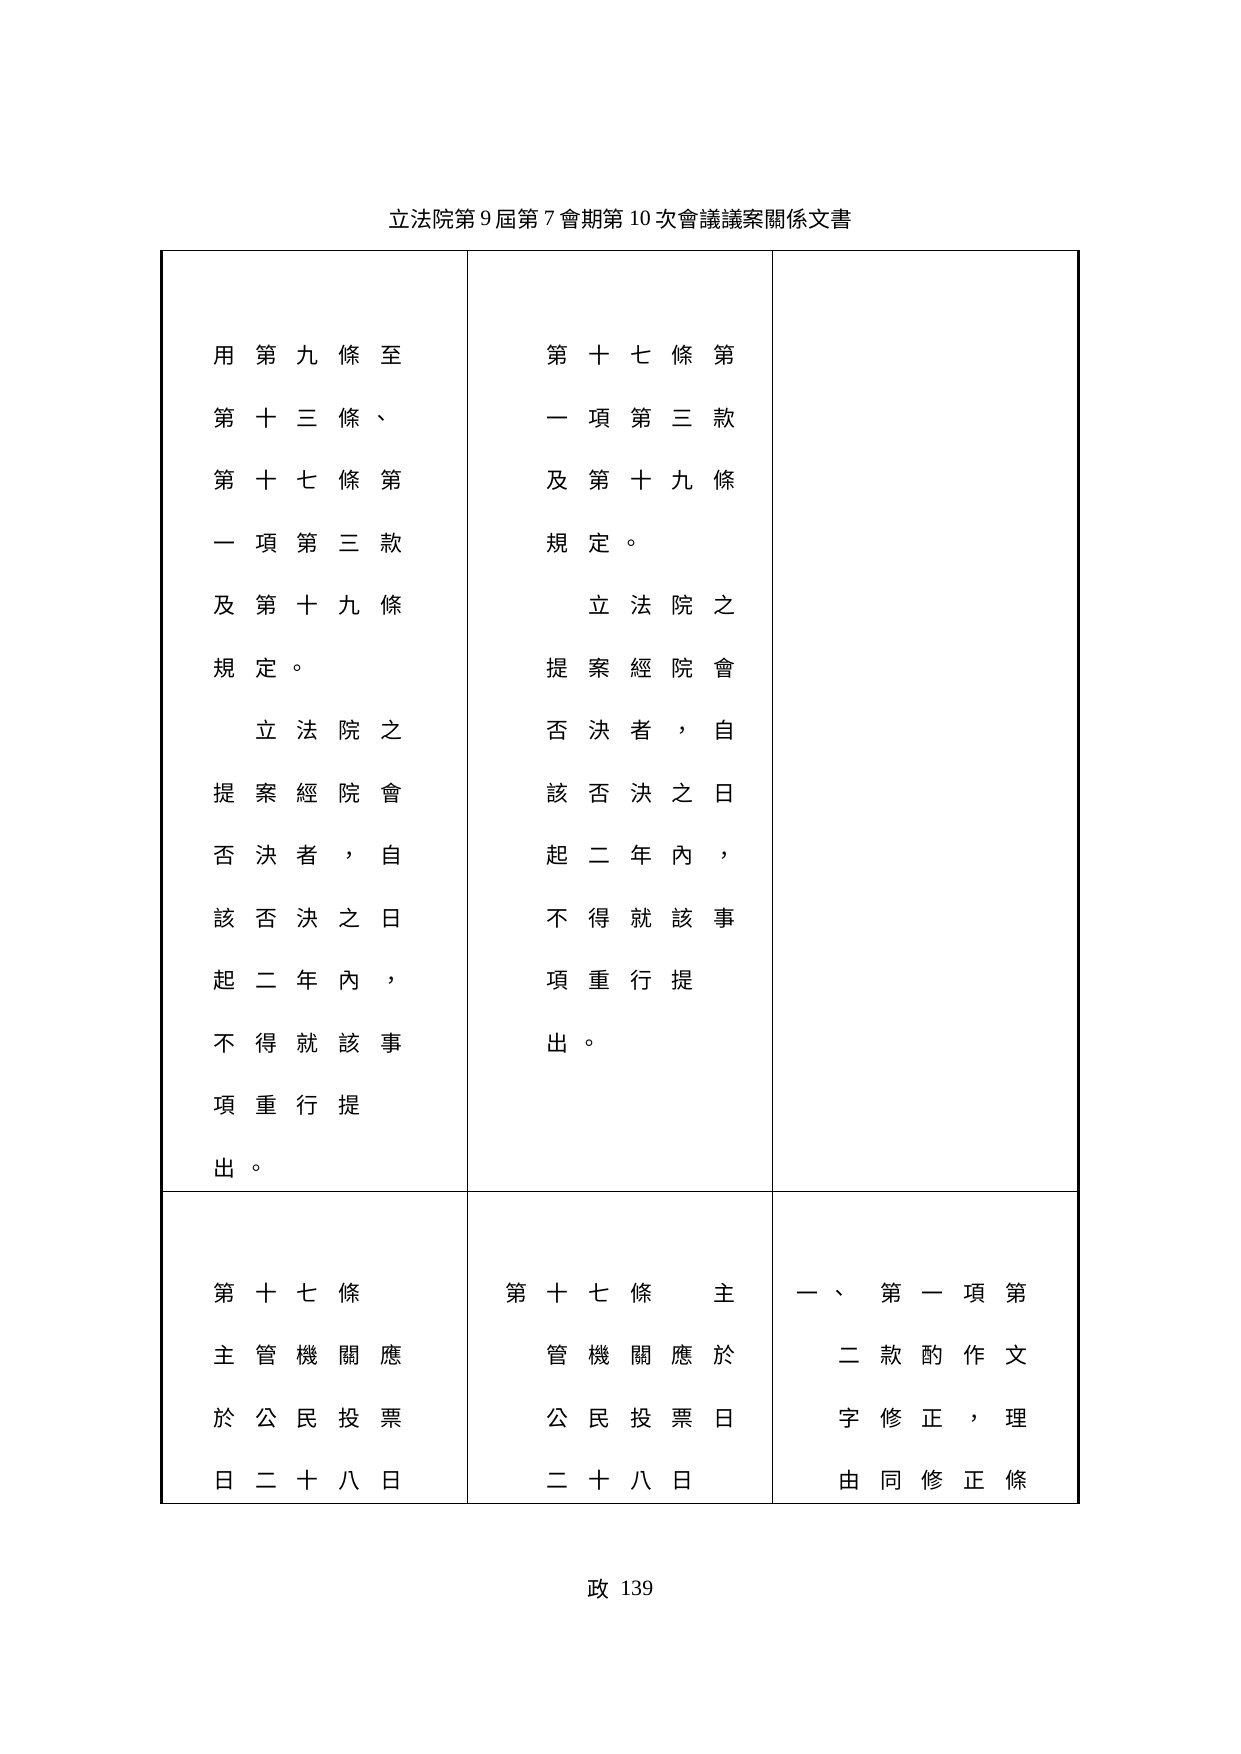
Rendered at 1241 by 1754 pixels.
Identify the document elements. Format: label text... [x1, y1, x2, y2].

table_cell 一、第一項第二款酌作文字修正，理由同修正條 [773, 1192, 1077, 1503]
table_cell [773, 251, 1077, 1191]
table_cell 用第九條至第十三條、第十七條第一項第三款及第十九條規定。 立法院之提案經院會否決者，自該否決之日起二年內，不得就該事項重行提出。 [163, 251, 467, 1191]
table_cell 第十七條 主管機關應於公民投票日二十八日 [468, 1192, 772, 1503]
table_cell 第十七條 主管機關應於公民投票日二十八日 [163, 1192, 467, 1503]
table_cell 第十七條第一項第三款及第十九條規定。 立法院之提案經院會否決者，自該否決之日起二年內，不得就該事項重行提出。 [468, 251, 772, 1191]
